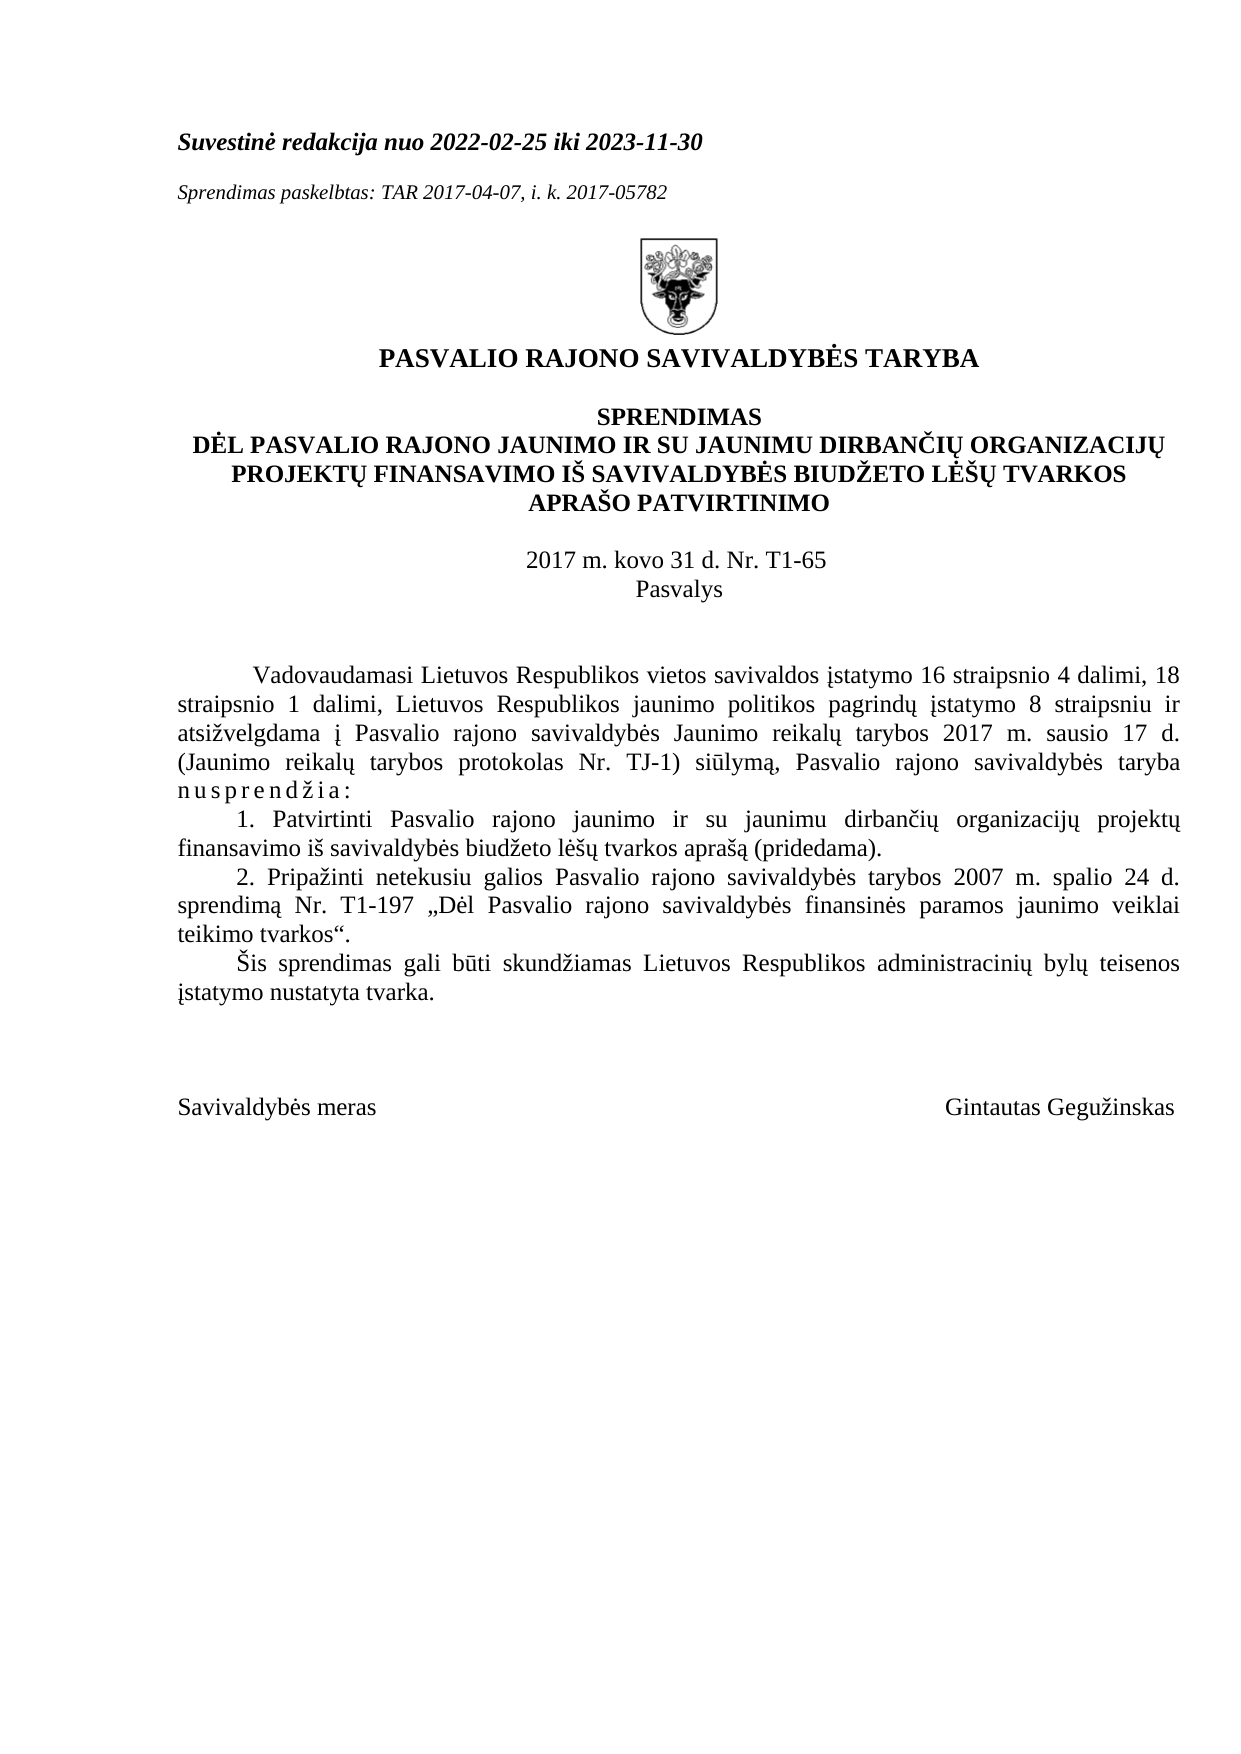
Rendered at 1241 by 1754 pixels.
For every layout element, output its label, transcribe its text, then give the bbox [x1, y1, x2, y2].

text Savivaldybės meras Gintautas Gegužinskas [177, 1092, 1181, 1120]
text Sprendimas [177, 402, 1181, 430]
text DĖL PASVALIO RAJONO JAUNIMO IR SU JAUNIMU DIRBANČIŲ ORGANIZACIJŲ projektų FINANSAVIMO IŠ SAVIVALDYBĖS BIUDŽETO LĖŠŲ TVARKOS APRAŠO PATVIRTINIMO [177, 430, 1181, 517]
text Pasvalio rajono savivaldybės taryba [177, 342, 1181, 373]
text Šis sprendimas gali būti skundžiamas Lietuvos Respublikos administracinių bylų teisenos įstatymo nustatyta tvarka. [177, 948, 1181, 1005]
text Pasvalys [177, 574, 1181, 603]
text 2017 m. kovo 31 d. Nr. T1-65 [177, 545, 1181, 574]
text 2. Pripažinti netekusiu galios Pasvalio rajono savivaldybės tarybos 2007 m. spalio 24 d. sprendimą Nr. T1-197 „Dėl Pasvalio rajono savivaldybės finansinės paramos jaunimo veiklai teikimo tvarkos“. [177, 862, 1181, 948]
text Vadovaudamasi Lietuvos Respublikos vietos savivaldos įstatymo 16 straipsnio 4 dalimi, 18 straipsnio 1 dalimi, Lietuvos Respublikos jaunimo politikos pagrindų įstatymo 8 straipsniu ir atsižvelgdama į Pasvalio rajono savivaldybės Jaunimo reikalų tarybos 2017 m. sausio 17 d. (Jaunimo reikalų tarybos protokolas Nr. TJ-1) siūlymą, Pasvalio rajono savivaldybės taryba nusprendžia: [177, 660, 1181, 804]
text Suvestinė redakcija nuo 2022-02-25 iki 2023-11-30 [177, 127, 1181, 156]
text Sprendimas paskelbtas: TAR 2017-04-07, i. k. 2017-05782 [177, 179, 1181, 204]
text 1. Patvirtinti Pasvalio rajono jaunimo ir su jaunimu dirbančių organizacijų projektų finansavimo iš savivaldybės biudžeto lėšų tvarkos aprašą (pridedama). [177, 804, 1181, 862]
